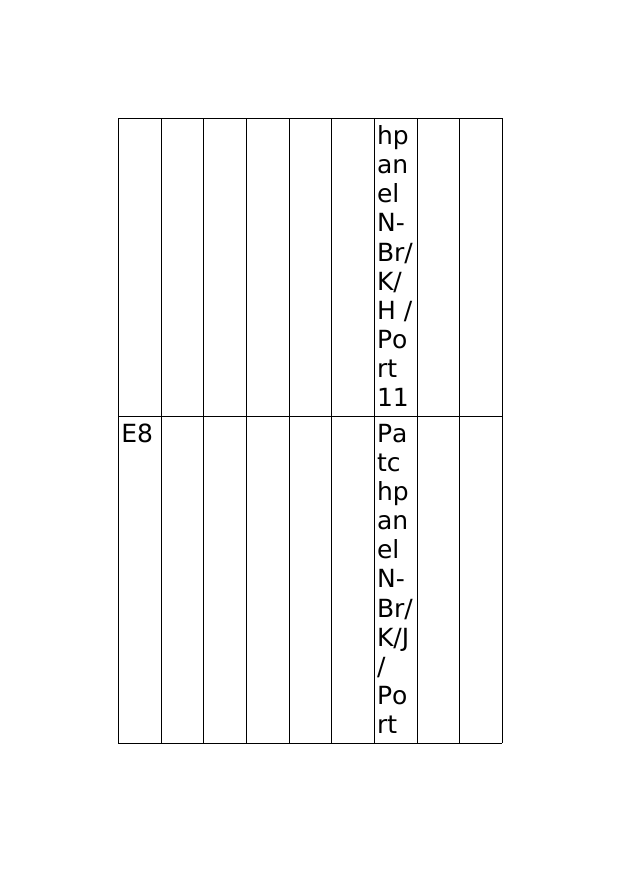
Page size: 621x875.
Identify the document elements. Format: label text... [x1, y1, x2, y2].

table_cell hpanel N-Br/K/H / Port 11 [375, 119, 417, 416]
table_cell [247, 417, 289, 742]
table_cell [460, 119, 502, 416]
table_cell [332, 417, 374, 742]
table_cell Patchpanel N-Br/K/J / Port [375, 417, 417, 742]
table_cell [418, 119, 459, 416]
table_cell [204, 119, 246, 416]
table_cell [290, 417, 331, 742]
table_cell [119, 119, 161, 416]
table_cell [162, 119, 203, 416]
table_cell [290, 119, 331, 416]
table_cell [332, 119, 374, 416]
table_cell [162, 417, 203, 742]
table_cell [460, 417, 502, 742]
table_cell [247, 119, 289, 416]
table_cell [204, 417, 246, 742]
table_cell E8 [119, 417, 161, 742]
table_cell [418, 417, 459, 742]
